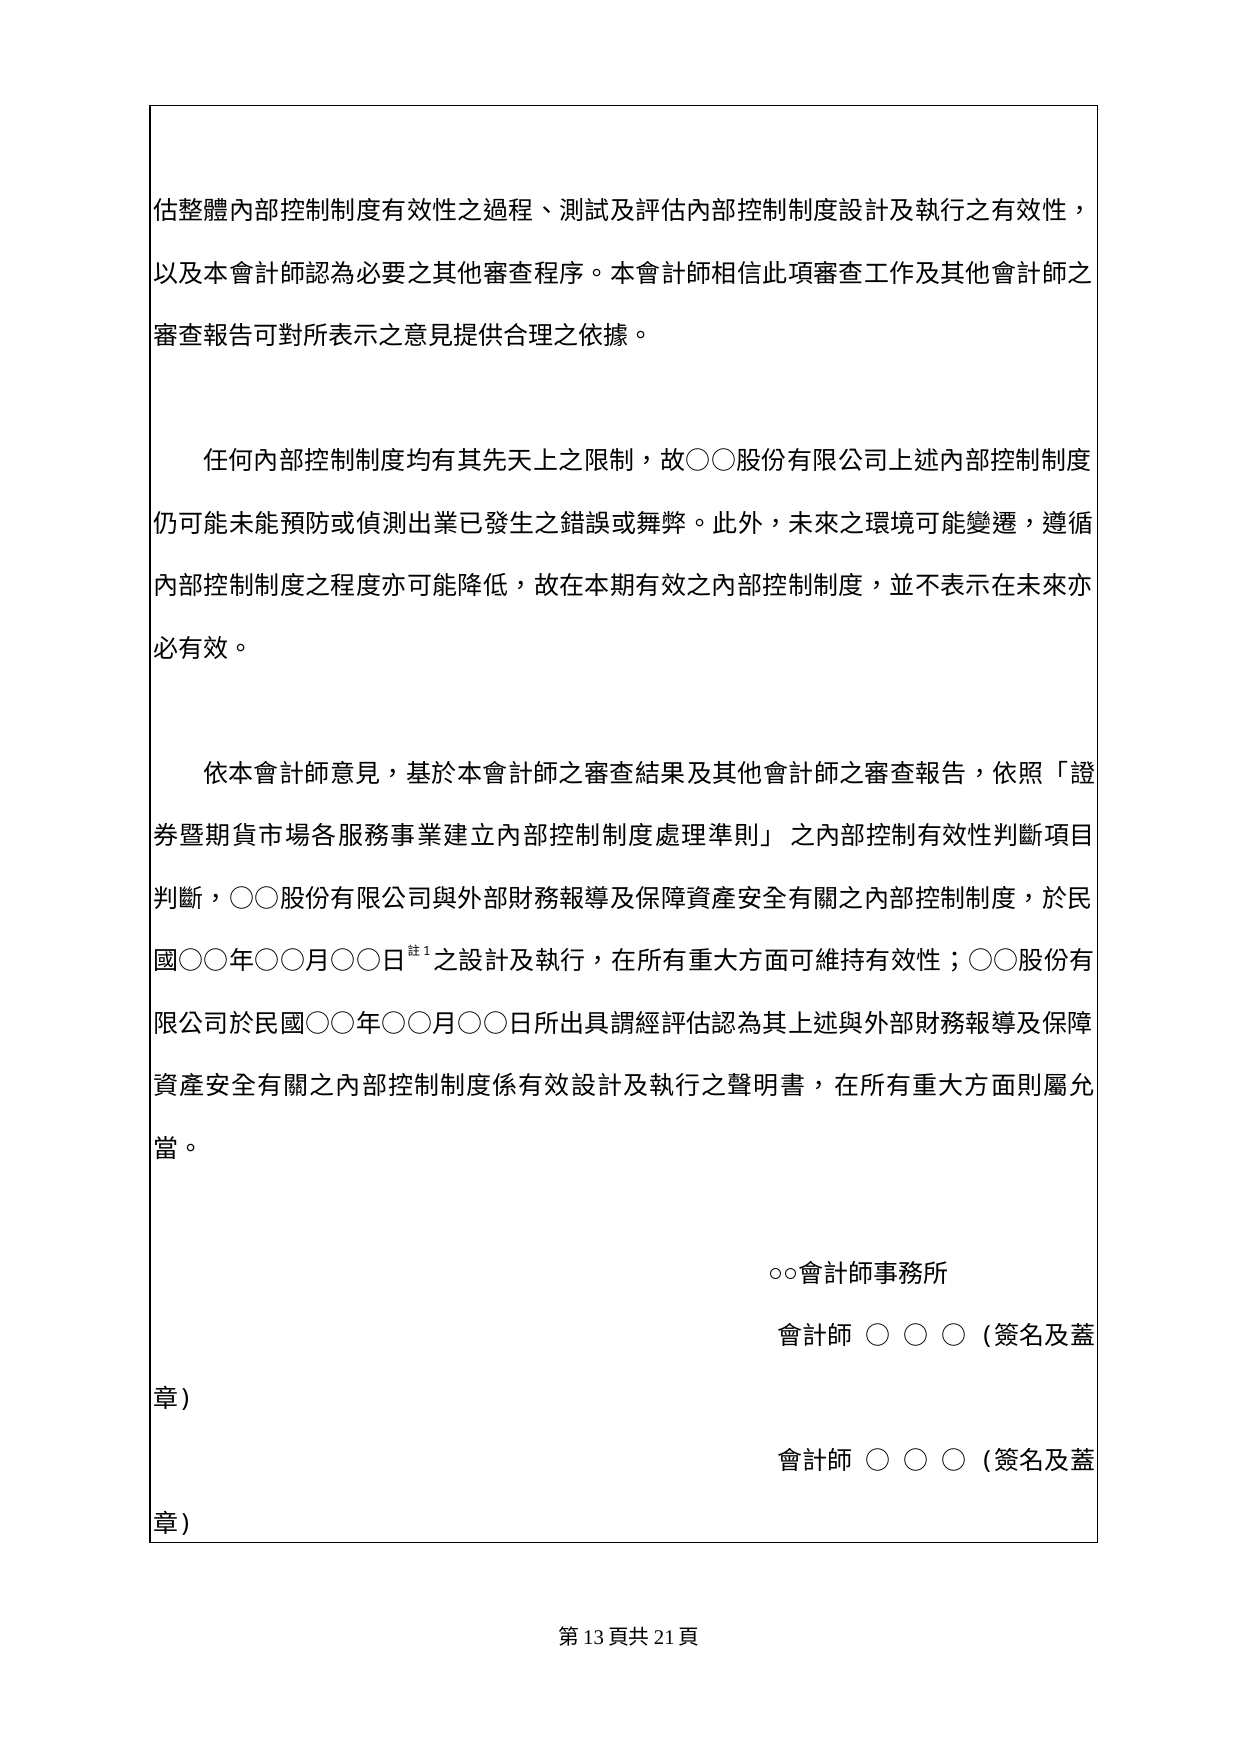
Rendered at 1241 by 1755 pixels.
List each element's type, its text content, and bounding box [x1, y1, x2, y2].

table_header 估整體內部控制制度有效性之過程、測試及評估內部控制制度設計及執行之有效性，以及本會計師認為必要之其他審查程序。本會計師相信此項審查工作及其他會計師之審查報告可對所表示之意見提供合理之依據。 任何內部控制制度均有其先天上之限制，故○○股份有限公司上述內部控制制度仍可能未能預防或偵測出業已發生之錯誤或舞弊。此外，未來之環境可能變遷，遵循內部控制制度之程度亦可能降低，故在本期有效之內部控制制度，並不表示在未來亦必有效。 依本會計師意見，基於本會計師之審查結果及其他會計師之審查報告，依照「證券暨期貨市場各服務事業建立內部控制制度處理準則」之內部控制有效性判斷項目判斷，○○股份有限公司與外部財務報導及保障資產安全有關之內部控制制度，於民國○○年○○月○○日註1之設計及執行，在所有重大方面可維持有效性；○○股份有限公司於民國○○年○○月○○日所出具謂經評估認為其上述與外部財務報導及保障資產安全有關之內部控制制度係有效設計及執行之聲明書，在所有重大方面則屬允當。 ○○會計師事務所 會計師 ○ ○ ○ (簽名及蓋章) 會計師 ○ ○ ○ (簽名及蓋章) [151, 106, 1097, 1542]
